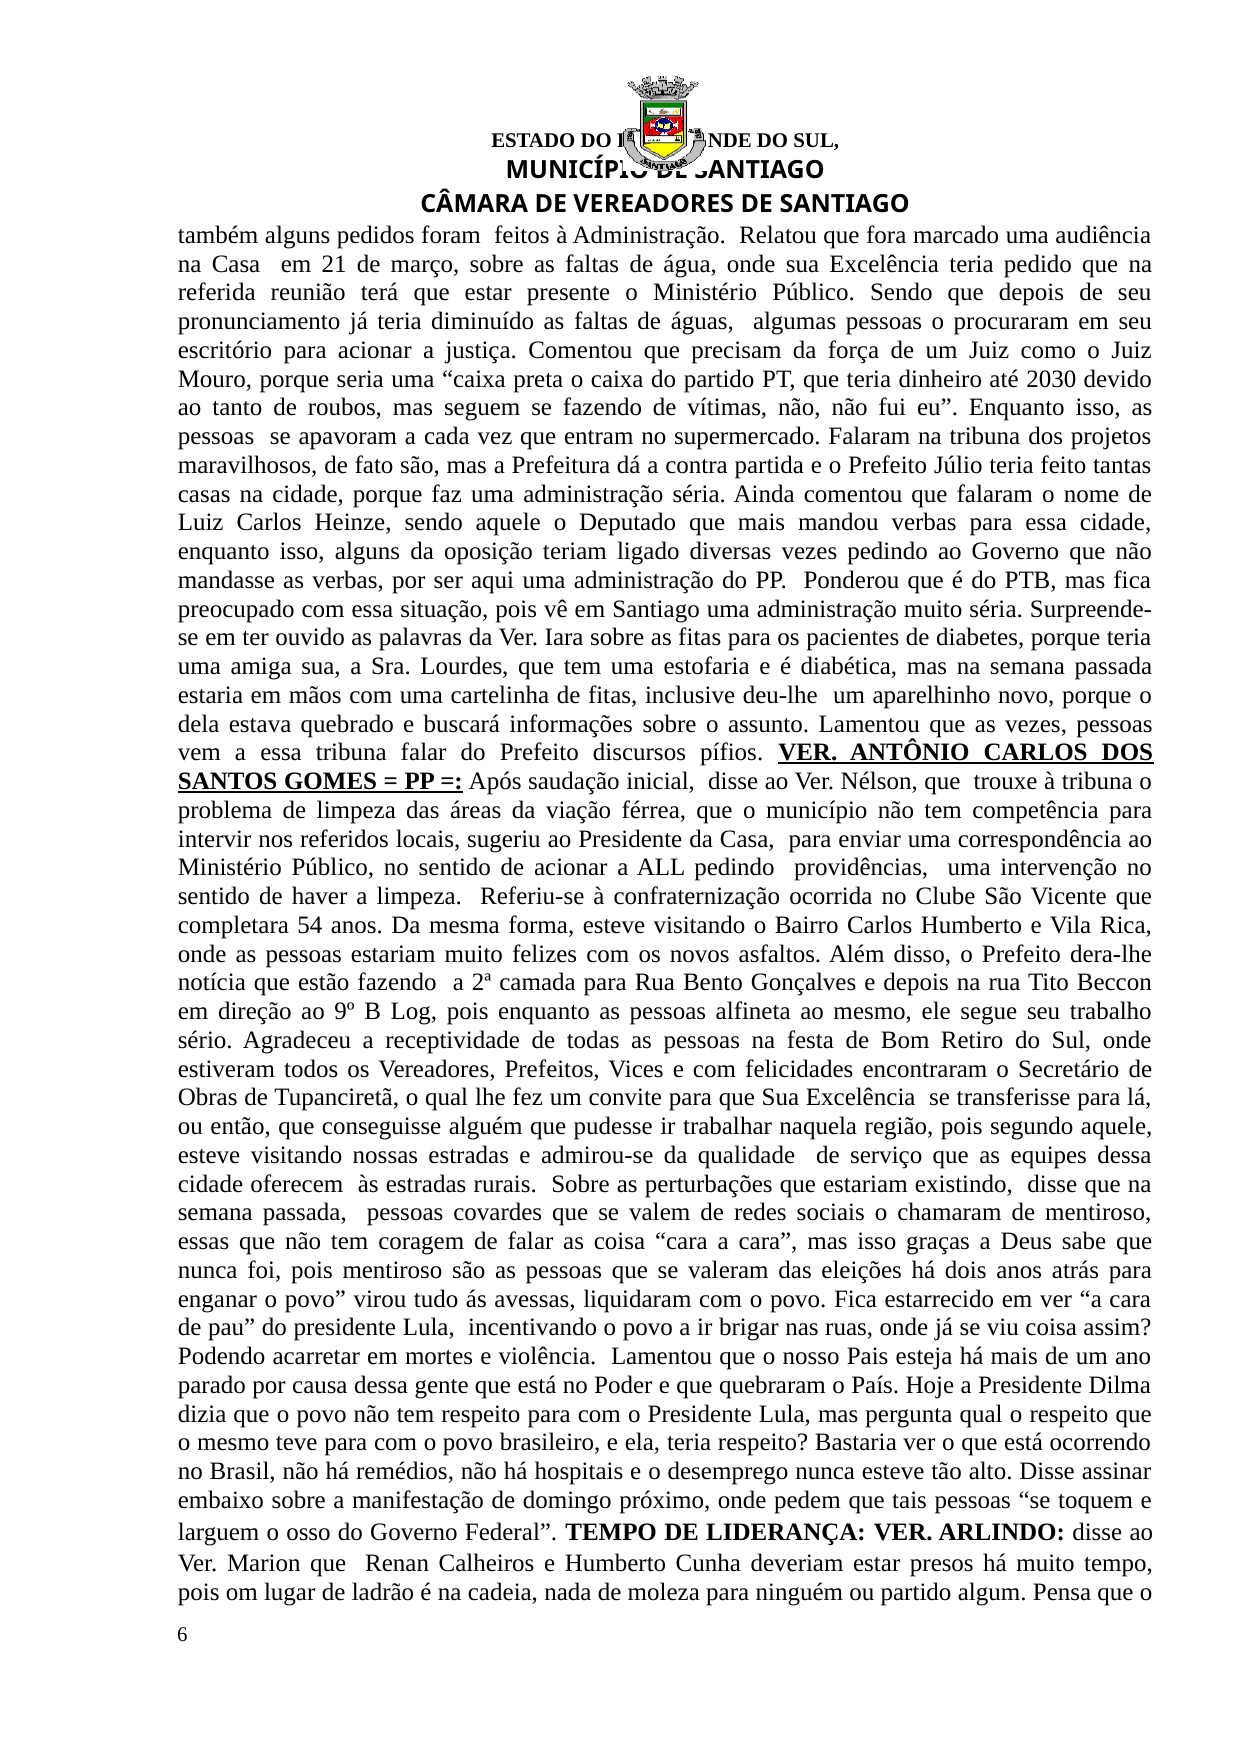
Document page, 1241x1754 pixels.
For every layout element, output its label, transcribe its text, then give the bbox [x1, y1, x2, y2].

text também alguns pedidos foram feitos à Administração. Relatou que fora marcado uma audiência na Casa em 21 de março, sobre as faltas de água, onde sua Excelência teria pedido que na referida reunião terá que estar presente o Ministério Público. Sendo que depois de seu pronunciamento já teria diminuído as faltas de águas, algumas pessoas o procuraram em seu escritório para acionar a justiça. Comentou que precisam da força de um Juiz como o Juiz Mouro, porque seria uma “caixa preta o caixa do partido PT, que teria dinheiro até 2030 devido ao tanto de roubos, mas seguem se fazendo de vítimas, não, não fui eu”. Enquanto isso, as pessoas se apavoram a cada vez que entram no supermercado. Falaram na tribuna dos projetos maravilhosos, de fato são, mas a Prefeitura dá a contra partida e o Prefeito Júlio teria feito tantas casas na cidade, porque faz uma administração séria. Ainda comentou que falaram o nome de Luiz Carlos Heinze, sendo aquele o Deputado que mais mandou verbas para essa cidade, enquanto isso, alguns da oposição teriam ligado diversas vezes pedindo ao Governo que não mandasse as verbas, por ser aqui uma administração do PP. Ponderou que é do PTB, mas fica preocupado com essa situação, pois vê em Santiago uma administração muito séria. Surpreende-se em ter ouvido as palavras da Ver. Iara sobre as fitas para os pacientes de diabetes, porque teria uma amiga sua, a Sra. Lourdes, que tem uma estofaria e é diabética, mas na semana passada estaria em mãos com uma cartelinha de fitas, inclusive deu-lhe um aparelhinho novo, porque o dela estava quebrado e buscará informações sobre o assunto. Lamentou que as vezes, pessoas vem a essa tribuna falar do Prefeito discursos pífios. VER. ANTÔNIO CARLOS DOS SANTOS GOMES = PP =: Após saudação inicial, disse ao Ver. Nélson, que trouxe à tribuna o problema de limpeza das áreas da viação férrea, que o município não tem competência para intervir nos referidos locais, sugeriu ao Presidente da Casa, para enviar uma correspondência ao Ministério Público, no sentido de acionar a ALL pedindo providências, uma intervenção no sentido de haver a limpeza. Referiu-se à confraternização ocorrida no Clube São Vicente que completara 54 anos. Da mesma forma, esteve visitando o Bairro Carlos Humberto e Vila Rica, onde as pessoas estariam muito felizes com os novos asfaltos. Além disso, o Prefeito dera-lhe notícia que estão fazendo a 2ª camada para Rua Bento Gonçalves e depois na rua Tito Beccon em direção ao 9º B Log, pois enquanto as pessoas alfineta ao mesmo, ele segue seu trabalho sério. Agradeceu a receptividade de todas as pessoas na festa de Bom Retiro do Sul, onde estiveram todos os Vereadores, Prefeitos, Vices e com felicidades encontraram o Secretário de Obras de Tupanciretã, o qual lhe fez um convite para que Sua Excelência se transferisse para lá, ou então, que conseguisse alguém que pudesse ir trabalhar naquela região, pois segundo aquele, esteve visitando nossas estradas e admirou-se da qualidade de serviço que as equipes dessa cidade oferecem às estradas rurais. Sobre as perturbações que estariam existindo, disse que na semana passada, pessoas covardes que se valem de redes sociais o chamaram de mentiroso, essas que não tem coragem de falar as coisa “cara a cara”, mas isso graças a Deus sabe que nunca foi, pois mentiroso são as pessoas que se valeram das eleições há dois anos atrás para enganar o povo” virou tudo ás avessas, liquidaram com o povo. Fica estarrecido em ver “a cara de pau” do presidente Lula, incentivando o povo a ir brigar nas ruas, onde já se viu coisa assim? Podendo acarretar em mortes e violência. Lamentou que o nosso Pais esteja há mais de um ano parado por causa dessa gente que está no Poder e que quebraram o País. Hoje a Presidente Dilma dizia que o povo não tem respeito para com o Presidente Lula, mas pergunta qual o respeito que o mesmo teve para com o povo brasileiro, e ela, teria respeito? Bastaria ver o que está ocorrendo no Brasil, não há remédios, não há hospitais e o desemprego nunca esteve tão alto. Disse assinar embaixo sobre a manifestação de domingo próximo, onde pedem que tais pessoas “se toquem e larguem o osso do Governo Federal”. TEMPO DE LIDERANÇA: VER. ARLINDO: disse ao Ver. Marion que Renan Calheiros e Humberto Cunha deveriam estar presos há muito tempo, pois om lugar de ladrão é na cadeia, nada de moleza para ninguém ou partido algum. Pensa que o [178, 220, 1153, 1605]
